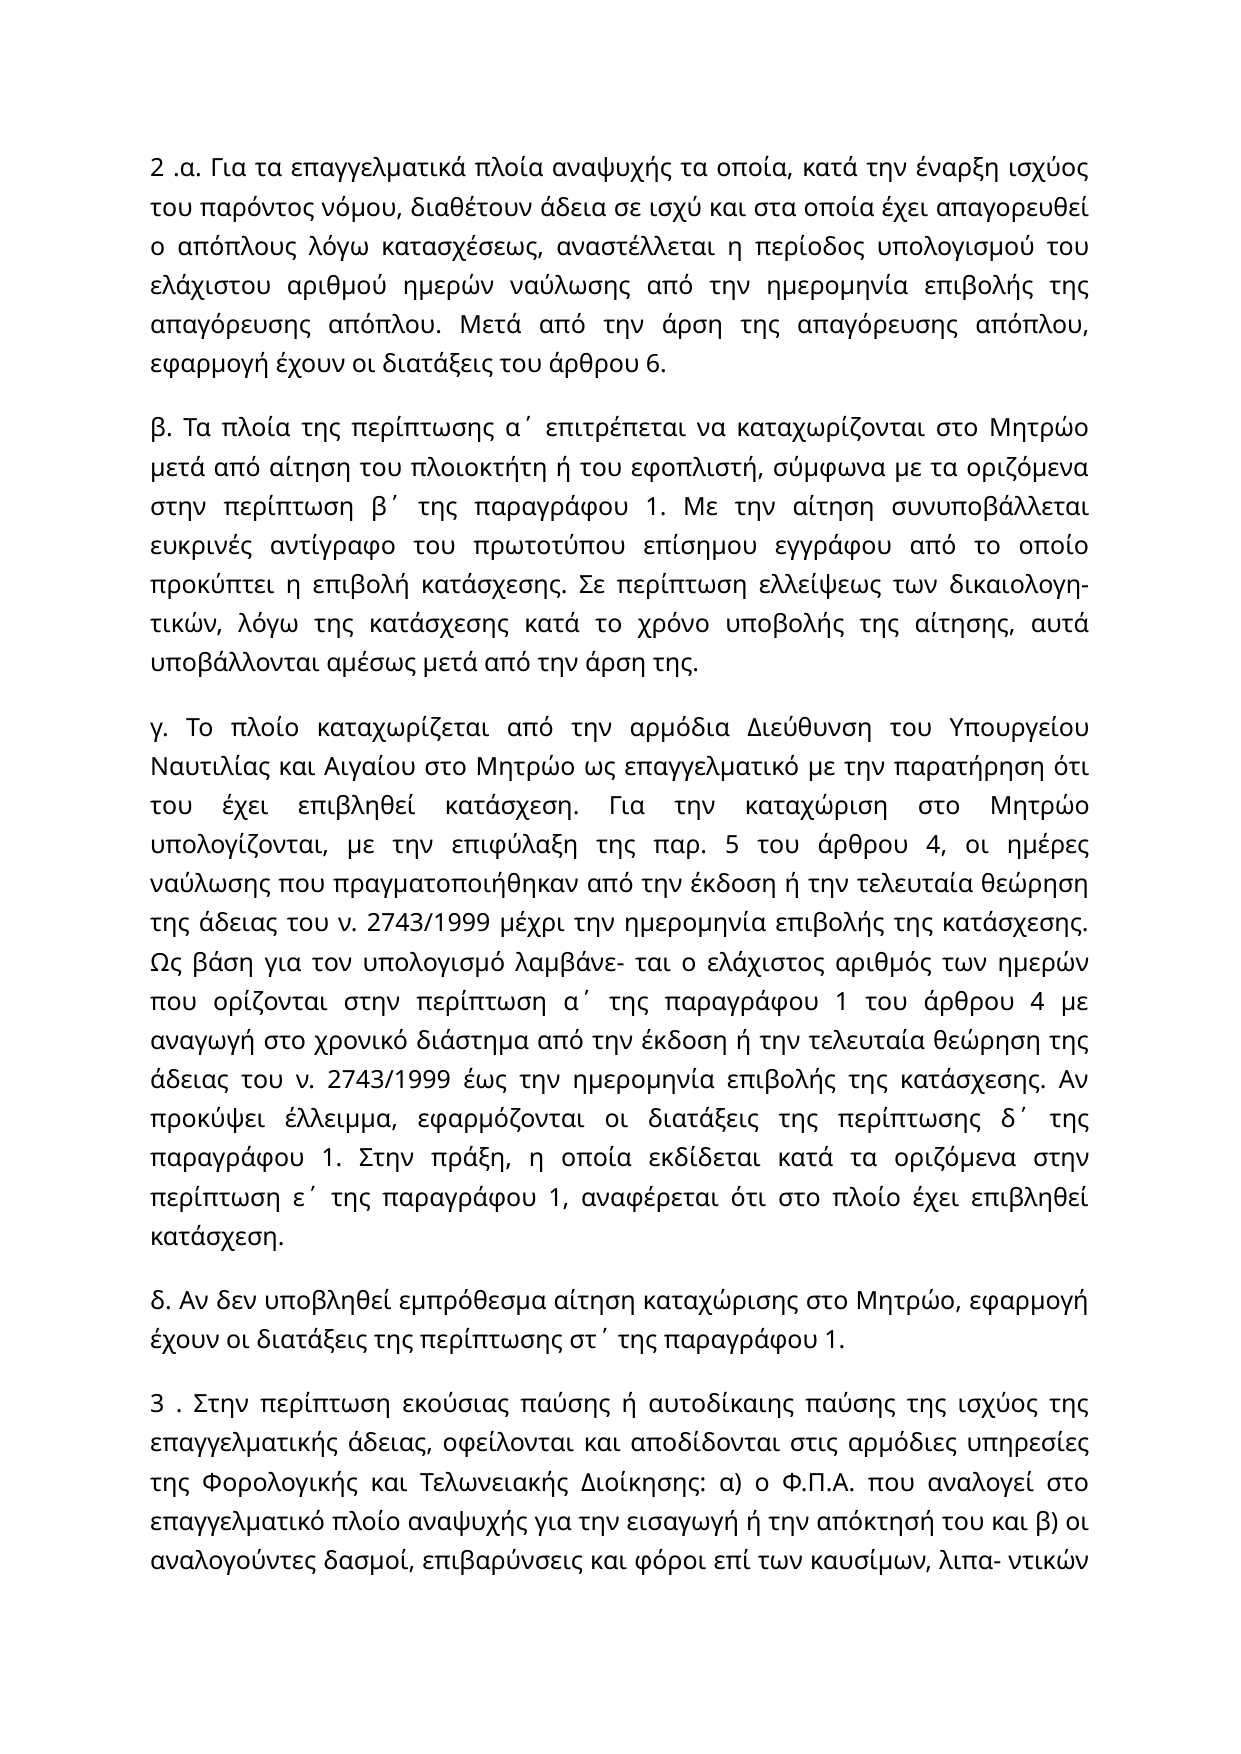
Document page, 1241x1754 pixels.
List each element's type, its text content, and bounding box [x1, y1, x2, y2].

text 3 . Στην περίπτωση εκούσιας παύσης ή αυτοδίκαιης παύσης της ισχύος της επαγγελματικής άδειας, οφείλονται και αποδίδονται στις αρμόδιες υπηρεσίες της Φορολογικής και Τελωνειακής Διοίκησης: α) ο Φ.Π.Α. που αναλογεί στο επαγγελματικό πλοίο αναψυχής για την εισαγωγή ή την απόκτησή του και β) οι αναλογούντες δασμοί, επιβαρύνσεις και φόροι επί των καυσίμων, λιπα- ντικών [150, 1386, 1090, 1577]
text γ. Το πλοίο καταχωρίζεται από την αρμόδια Διεύθυνση του Υπουργείου Ναυτιλίας και Αιγαίου στο Μητρώο ως επαγγελματικό με την παρατήρηση ότι του έχει επιβληθεί κατάσχεση. Για την καταχώριση στο Μητρώο υπολογίζονται, με την επιφύλαξη της παρ. 5 του άρθρου 4, οι ημέρες ναύλωσης που πραγματοποιήθηκαν από την έκδοση ή την τελευταία θεώρηση της άδειας του ν. 2743/1999 μέχρι την ημερομηνία επιβολής της κατάσχεσης. Ως βάση για τον υπολογισμό λαμβάνε- ται ο ελάχιστος αριθμός των ημερών που ορίζονται στην περίπτωση α΄ της παραγράφου 1 του άρθρου 4 με αναγωγή στο χρονικό διάστημα από την έκδοση ή την τελευταία θεώρηση της άδειας του ν. 2743/1999 έως την ημερομηνία επιβολής της κατάσχεσης. Αν προκύψει έλλειμμα, εφαρμόζονται οι διατάξεις της περίπτωσης δ΄ της παραγράφου 1. Στην πράξη, η οποία εκδίδεται κατά τα οριζόμενα στην περίπτωση ε΄ της παραγράφου 1, αναφέρεται ότι στο πλοίο έχει επιβληθεί κατάσχεση. [150, 709, 1090, 1252]
text δ. Αν δεν υποβληθεί εμπρόθεσμα αίτηση καταχώρισης στο Μητρώο, εφαρμογή έχουν οι διατάξεις της περίπτωσης στ΄ της παραγράφου 1. [150, 1282, 1090, 1356]
text 2 .α. Για τα επαγγελματικά πλοία αναψυχής τα οποία, κατά την έναρξη ισχύος του παρόντος νόμου, διαθέτουν άδεια σε ισχύ και στα οποία έχει απαγορευθεί ο απόπλους λόγω κατασχέσεως, αναστέλλεται η περίοδος υπολογισμού του ελάχιστου αριθμού ημερών ναύλωσης από την ημερομηνία επιβολής της απαγόρευσης απόπλου. Μετά από την άρση της απαγόρευσης απόπλου, εφαρμογή έχουν οι διατάξεις του άρθρου 6. [150, 150, 1090, 380]
text β. Τα πλοία της περίπτωσης α΄ επιτρέπεται να καταχωρίζονται στο Μητρώο μετά από αίτηση του πλοιοκτήτη ή του εφοπλιστή, σύμφωνα με τα οριζόμενα στην περίπτωση β΄ της παραγράφου 1. Με την αίτηση συνυποβάλλεται ευκρινές αντίγραφο του πρωτοτύπου επίσημου εγγράφου από το οποίο προκύπτει η επιβολή κατάσχεσης. Σε περίπτωση ελλείψεως των δικαιολογη- τικών, λόγω της κατάσχεσης κατά το χρόνο υποβολής της αίτησης, αυτά υποβάλλονται αμέσως μετά από την άρση της. [150, 410, 1090, 679]
